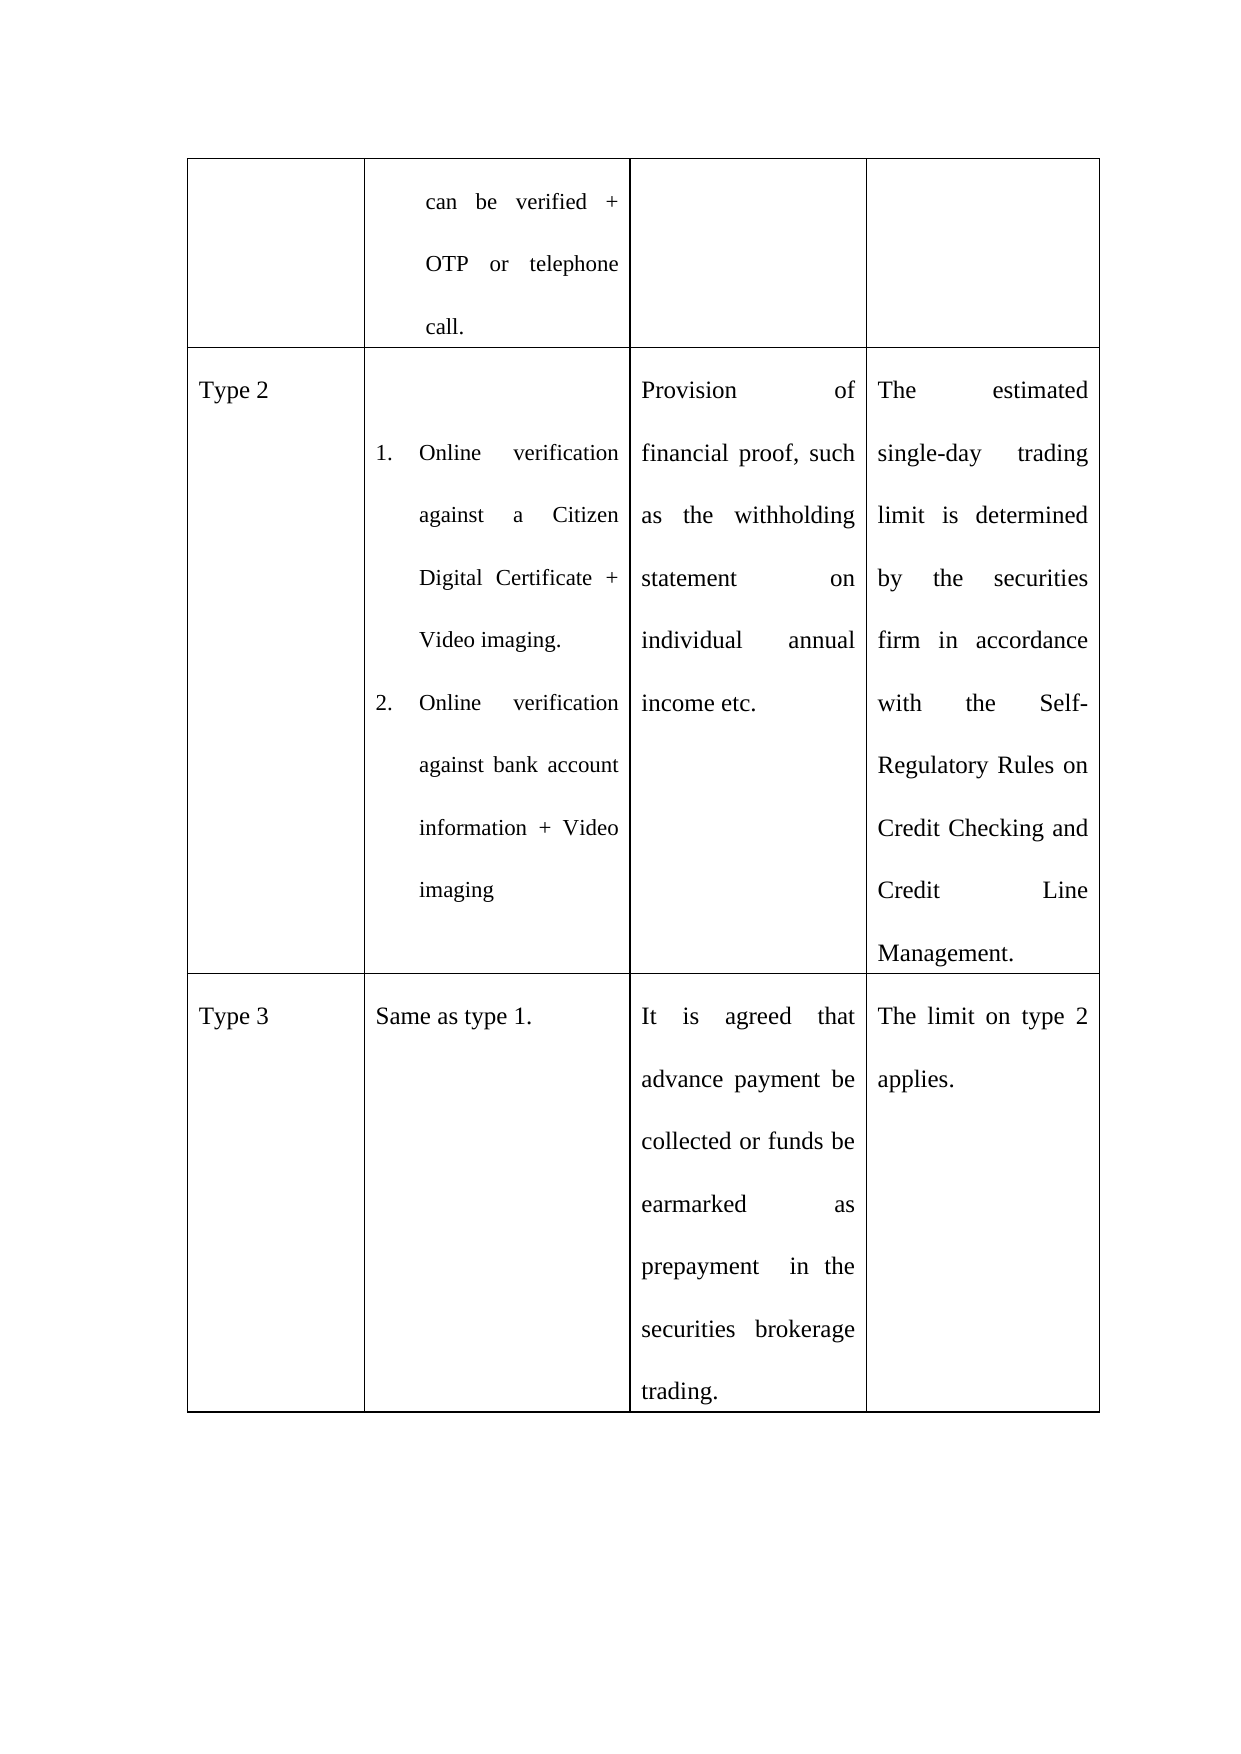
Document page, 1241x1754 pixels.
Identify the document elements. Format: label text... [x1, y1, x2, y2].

table_cell It is agreed that advance payment be collected or funds be earmarked as prepayment in the securities brokerage trading. [631, 974, 866, 1411]
table_cell Type 3 [188, 974, 364, 1411]
table_cell Provision of financial proof, such as the withholding statement on individual annual income etc. [631, 348, 866, 973]
table_cell can be verified + OTP or telephone call. [365, 159, 629, 347]
table_cell Type 2 [188, 348, 364, 973]
table_cell The estimated single-day trading limit is determined by the securities firm in accordance with the Self-Regulatory Rules on Credit Checking and Credit Line Management. [867, 348, 1099, 973]
table_cell 1. Online verification against a Citizen Digital Certificate + Video imaging. 2. Online verification against bank account information + Video imaging [365, 348, 629, 973]
table_cell [188, 159, 364, 347]
table_cell Same as type 1. [365, 974, 629, 1411]
table_cell The limit on type 2 applies. [867, 974, 1099, 1411]
table_cell [867, 159, 1099, 347]
table_cell [631, 159, 866, 347]
